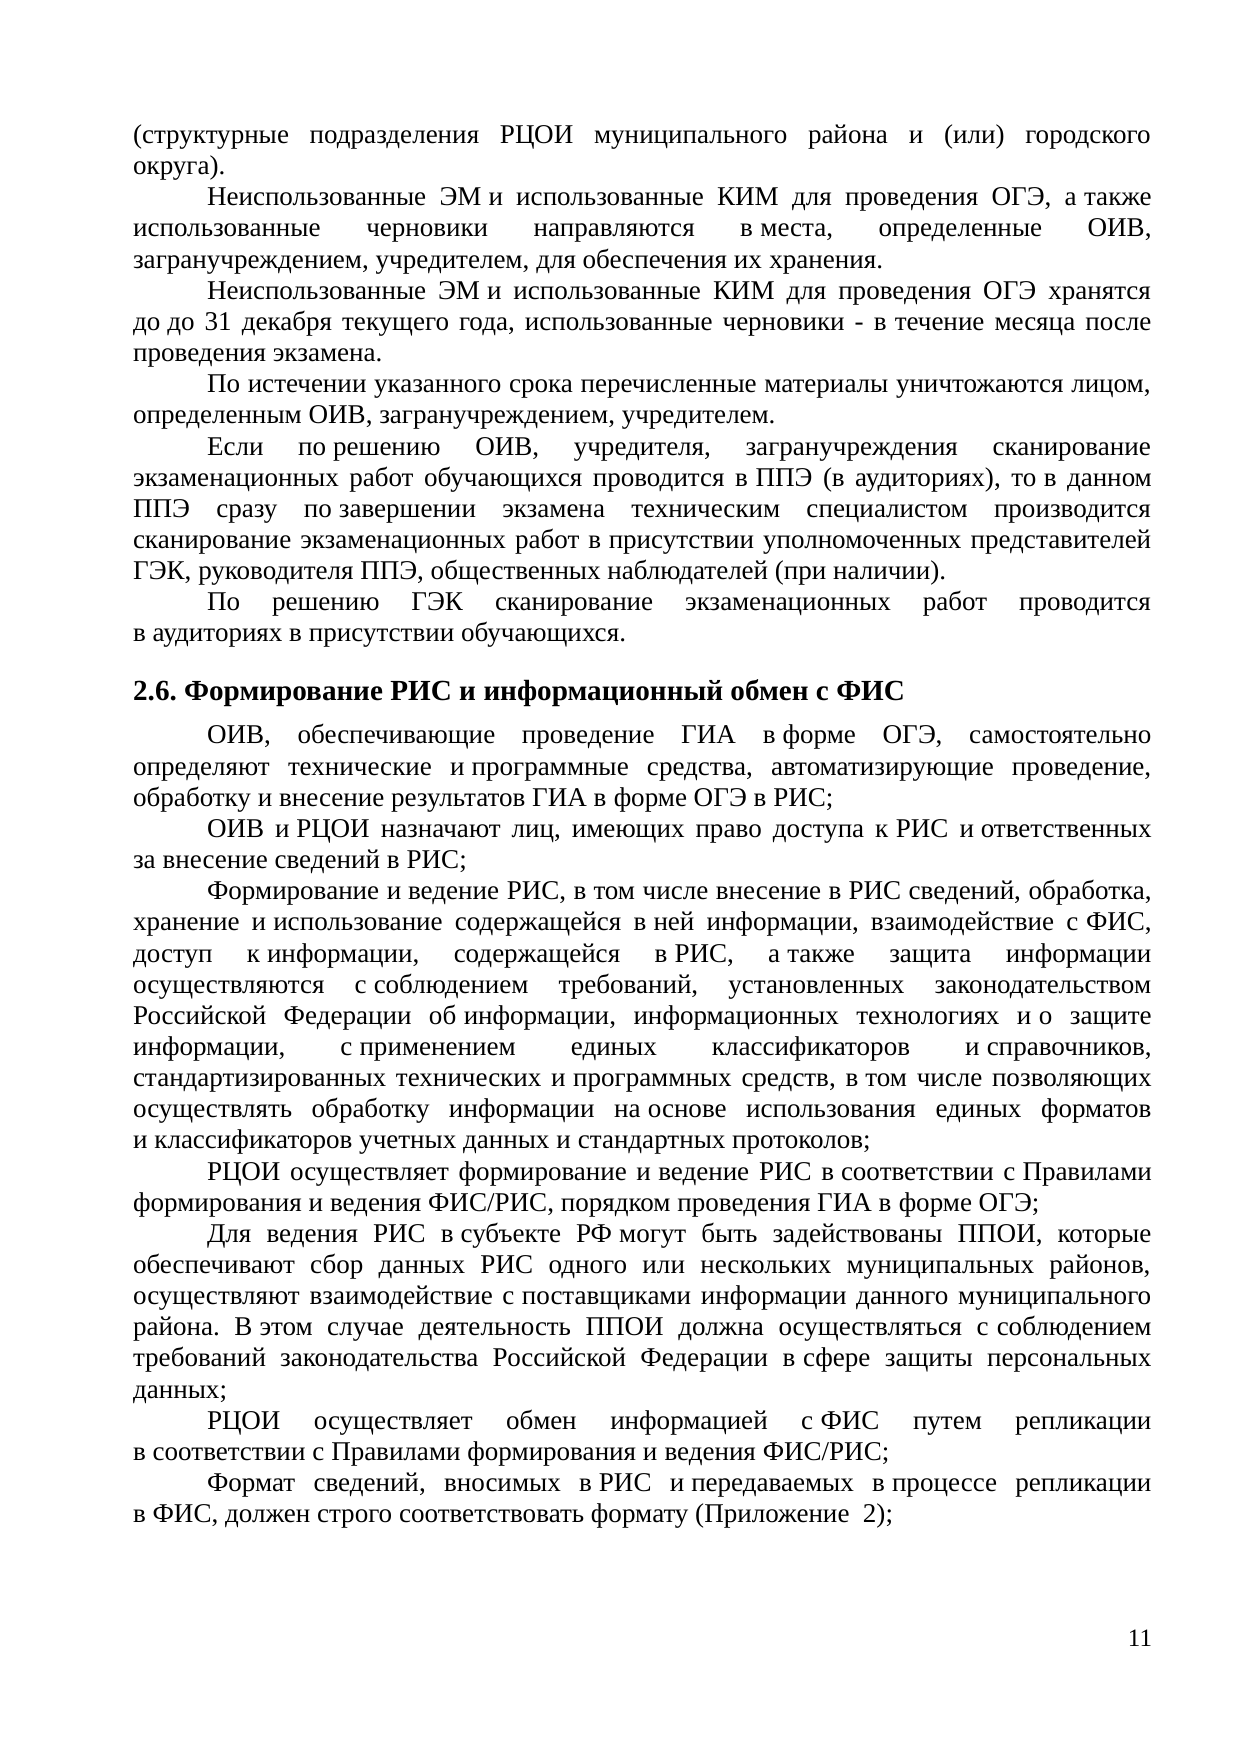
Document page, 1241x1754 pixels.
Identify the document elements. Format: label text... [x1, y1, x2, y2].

text Формирование и ведение РИС, в том числе внесение в РИС сведений, обработка, хранение и использование содержащейся в ней информации, взаимодействие с ФИС, доступ к информации, содержащейся в РИС, а также защита информации осуществляются с соблюдением требований, установленных законодательством Российской Федерации об информации, информационных технологиях и о защите информации, с применением единых классификаторов и справочников, стандартизированных технических и программных средств, в том числе позволяющих осуществлять обработку информации на основе использования единых форматов и классификаторов учетных данных и стандартных протоколов; [133, 874, 1152, 1155]
text Если по решению ОИВ, учредителя, загранучреждения сканирование экзаменационных работ обучающихся проводится в ППЭ (в аудиториях), то в данном ППЭ сразу по завершении экзамена техническим специалистом производится сканирование экзаменационных работ в присутствии уполномоченных представителей ГЭК, руководителя ППЭ, общественных наблюдателей (при наличии). [133, 429, 1152, 585]
text ОИВ и РЦОИ назначают лиц, имеющих право доступа к РИС и ответственных за внесение сведений в РИС; [133, 812, 1152, 874]
text ОИВ, обеспечивающие проведение ГИА в форме ОГЭ, самостоятельно определяют технические и программные средства, автоматизирующие проведение, обработку и внесение результатов ГИА в форме ОГЭ в РИС; [133, 719, 1152, 812]
text Неиспользованные ЭМ и использованные КИМ для проведения ОГЭ, а также использованные черновики направляются в места, определенные ОИВ, загранучреждением, учредителем, для обеспечения их хранения. [133, 180, 1152, 274]
text Для ведения РИС в субъекте РФ могут быть задействованы ППОИ, которые обеспечивают сбор данных РИС одного или нескольких муниципальных районов, осуществляют взаимодействие с поставщиками информации данного муниципального района. В этом случае деятельность ППОИ должна осуществляться с соблюдением требований законодательства Российской Федерации в сфере защиты персональных данных; [133, 1217, 1152, 1404]
subtitle 2.6. Формирование РИС и информационный обмен с ФИС [133, 673, 1152, 706]
text Формат сведений, вносимых в РИС и передаваемых в процессе репликации в ФИС, должен строго соответствовать формату (Приложение 2); [133, 1466, 1152, 1528]
text По решению ГЭК сканирование экзаменационных работ проводится в аудиториях в присутствии обучающихся. [133, 585, 1152, 648]
text Неиспользованные ЭМ и использованные КИМ для проведения ОГЭ хранятся до до 31 декабря текущего года, использованные черновики - в течение месяца после проведения экзамена. [133, 274, 1152, 367]
text (структурные подразделения РЦОИ муниципального района и (или) городского округа). [133, 118, 1152, 180]
text РЦОИ осуществляет формирование и ведение РИС в соответствии с Правилами формирования и ведения ФИС/РИС, порядком проведения ГИА в форме ОГЭ; [133, 1155, 1152, 1217]
text РЦОИ осуществляет обмен информацией с ФИС путем репликации в соответствии с Правилами формирования и ведения ФИС/РИС; [133, 1404, 1152, 1466]
text По истечении указанного срока перечисленные материалы уничтожаются лицом, определенным ОИВ, загранучреждением, учредителем. [133, 367, 1152, 429]
